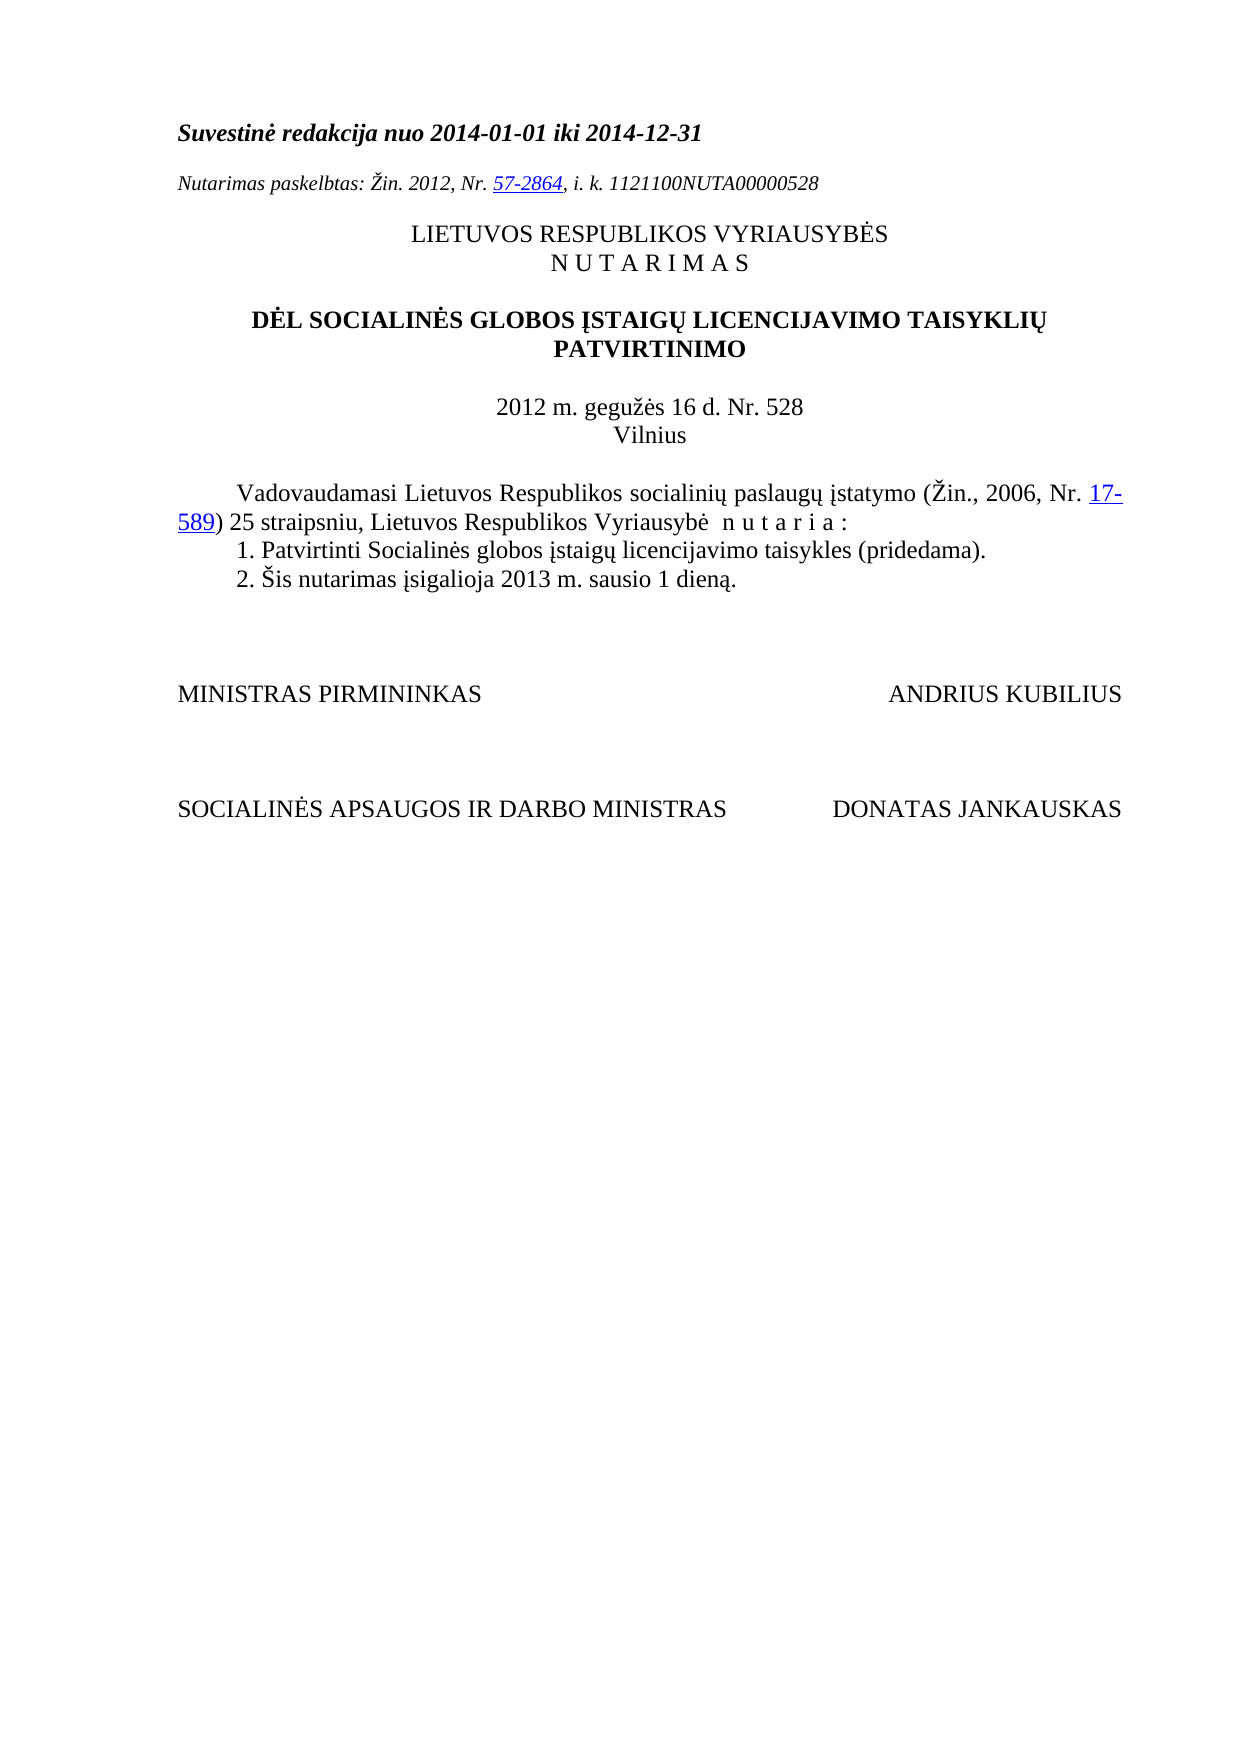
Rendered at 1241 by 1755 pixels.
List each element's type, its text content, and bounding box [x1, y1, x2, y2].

text 2. Šis nutarimas įsigalioja 2013 m. sausio 1 dieną. [177, 564, 1122, 593]
text Suvestinė redakcija nuo 2014-01-01 iki 2014-12-31 [177, 118, 1122, 147]
text Nutarimas paskelbtas: Žin. 2012, Nr. 57-2864, i. k. 1121100NUTA00000528 [177, 171, 1122, 195]
text Lietuvos Respublikos Vyriausybės [177, 219, 1122, 248]
text Socialinės apsaugos ir darbo ministras Donatas Jankauskas [177, 794, 1122, 823]
text DĖL SOCIALINĖS GLOBOS ĮSTAIGŲ LICENCIJAVIMO TAISYKLIŲ PATVIRTINIMO [177, 305, 1122, 363]
text n u t a r i m a s [177, 248, 1122, 277]
text 2012 m. gegužės 16 d. Nr. 528 [177, 392, 1122, 420]
text Vilnius [177, 420, 1122, 449]
text Ministras Pirmininkas Andrius Kubilius [177, 679, 1122, 708]
text Vadovaudamasi Lietuvos Respublikos socialinių paslaugų įstatymo (Žin., 2006, Nr. 17-589) 25 straipsniu, Lietuvos Respublikos Vyriausybė nutaria: [177, 478, 1122, 535]
text 1. Patvirtinti Socialinės globos įstaigų licencijavimo taisykles (pridedama). [177, 535, 1122, 564]
